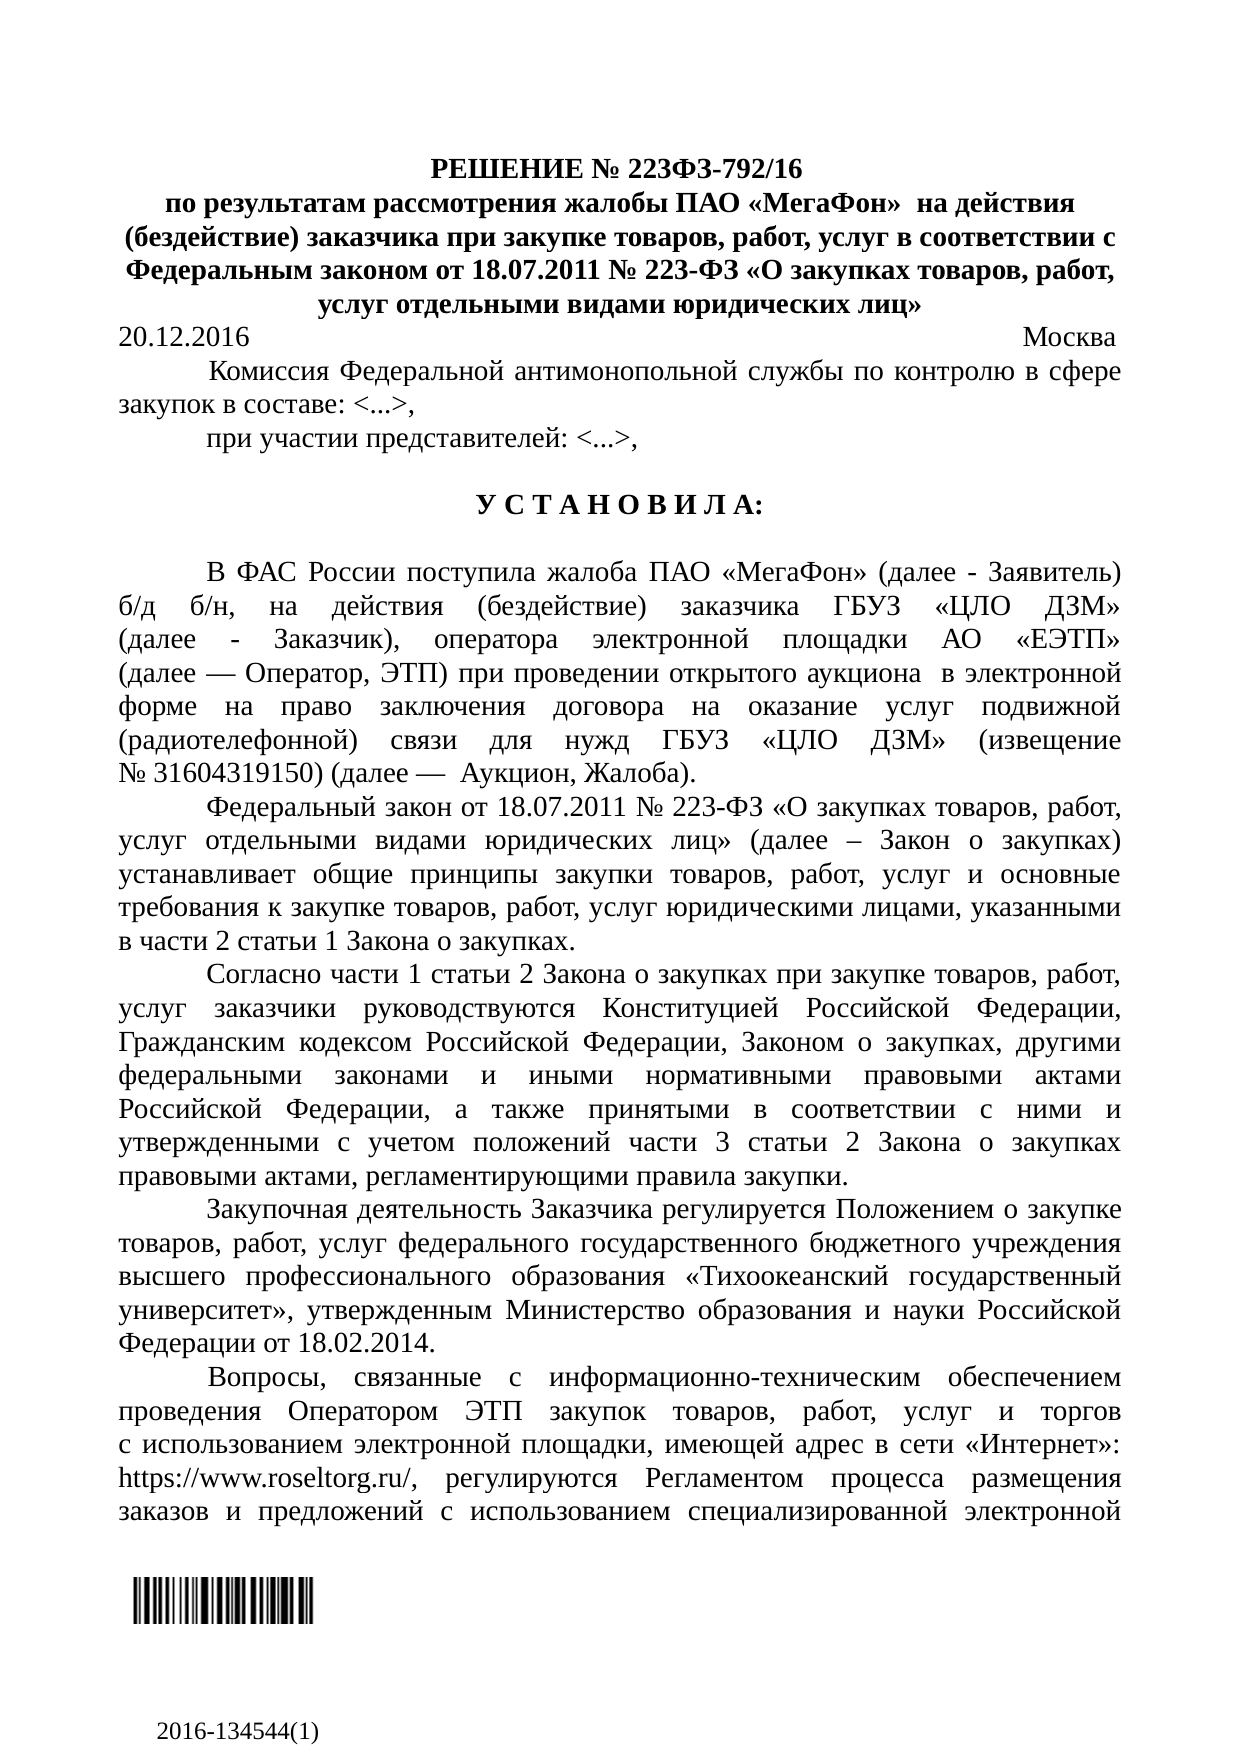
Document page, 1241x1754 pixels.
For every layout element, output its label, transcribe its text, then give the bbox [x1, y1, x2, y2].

text Вопросы, связанные с информационно-техническим обеспечением проведения Оператором ЭТП закупок товаров, работ, услуг и торгов с использованием электронной площадки, имеющей адрес в сети «Интернет»: https://www.roseltorg.ru/, регулируются Регламентом процесса размещения заказов и предложений с использованием специализированной электронной [118, 1359, 1122, 1527]
text Закупочная деятельность Заказчика регулируется Положением о закупке товаров, работ, услуг федерального государственного бюджетного учреждения высшего профессионального образования «Тихоокеанский государственный университет», утвержденным Министерство образования и науки Российской Федерации от 18.02.2014. [118, 1191, 1122, 1359]
text РЕШЕНИЕ № 223ФЗ-792/16 [118, 152, 1122, 185]
text при участии представителей: <...>, [118, 420, 1122, 453]
text Федеральный закон от 18.07.2011 № 223-ФЗ «О закупках товаров, работ, услуг отдельными видами юридических лиц» (далее – Закон о закупках) устанавливает общие принципы закупки товаров, работ, услуг и основные требования к закупке товаров, работ, услуг юридическими лицами, указанными в части 2 статьи 1 Закона о закупках. [118, 789, 1122, 957]
text 20.12.2016 Москва [118, 319, 1122, 353]
picture [118, 1577, 331, 1624]
text В ФАС России поступила жалоба ПАО «МегаФон» (далее - Заявитель) б/д б/н, на действия (бездействие) заказчика ГБУЗ «ЦЛО ДЗМ» (далее - Заказчик), оператора электронной площадки АО «ЕЭТП» (далее — Оператор, ЭТП) при проведении открытого аукциона в электронной форме на право заключения договора на оказание услуг подвижной (радиотелефонной) связи для нужд ГБУЗ «ЦЛО ДЗМ» (извещение № 31604319150) (далее — Аукцион, Жалоба). [118, 554, 1122, 789]
text по результатам рассмотрения жалобы ПАО «МегаФон» на действия (бездействие) заказчика при закупке товаров, работ, услуг в соответствии с Федеральным законом от 18.07.2011 № 223-ФЗ «О закупках товаров, работ, услуг отдельными видами юридических лиц» [118, 185, 1122, 319]
text Согласно части 1 статьи 2 Закона о закупках при закупке товаров, работ, услуг заказчики руководствуются Конституцией Российской Федерации, Гражданским кодексом Российской Федерации, Законом о закупках, другими федеральными законами и иными нормативными правовыми актами Российской Федерации, а также принятыми в соответствии с ними и утвержденными с учетом положений части 3 статьи 2 Закона о закупках правовыми актами, регламентирующими правила закупки. [118, 957, 1122, 1191]
text Комиссия Федеральной антимонопольной службы по контролю в сфере закупок в составе: <...>, [118, 353, 1122, 420]
text У С Т А Н О В И Л А: [117, 487, 1122, 521]
